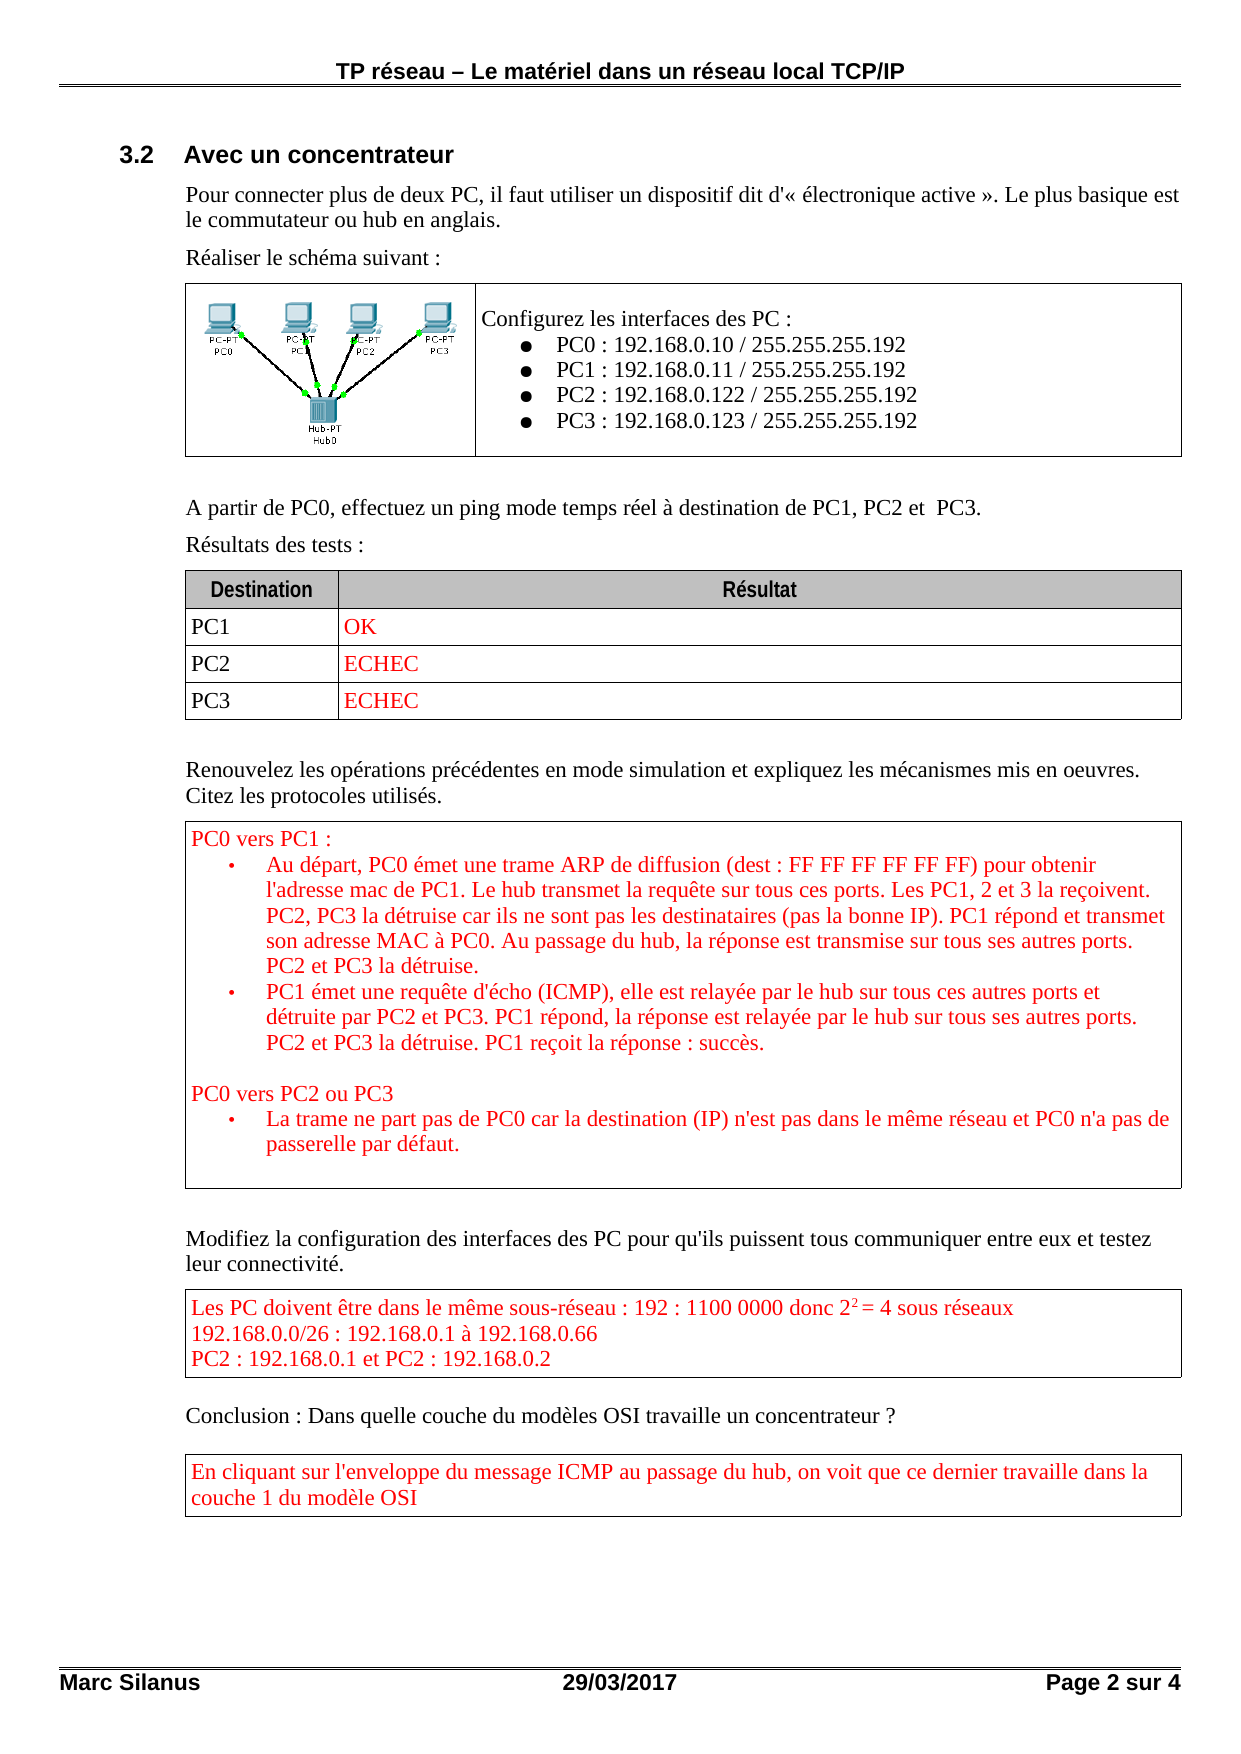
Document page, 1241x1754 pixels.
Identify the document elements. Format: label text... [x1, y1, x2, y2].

table_header En cliquant sur l'enveloppe du message ICMP au passage du hub, on voit que ce dernier travaille dans la couche 1 du modèle OSI [186, 1455, 1181, 1516]
table_cell PC3 [186, 683, 338, 719]
table_header Destination [186, 571, 338, 608]
table_header Résultat [339, 571, 1181, 608]
text Résultats des tests : [185, 532, 1181, 558]
table_cell PC1 [186, 609, 338, 645]
table_header [186, 284, 475, 456]
text A partir de PC0, effectuez un ping mode temps réel à destination de PC1, PC2 et PC3. [185, 494, 1181, 520]
table_cell ECHEC [339, 683, 1181, 719]
text Pour connecter plus de deux PC, il faut utiliser un dispositif dit d'« électronique active ». Le plus basique est le commutateur ou hub en anglais. [185, 182, 1181, 232]
table_header PC0 vers PC1 : Au départ, PC0 émet une trame ARP de diffusion (dest : FF FF FF FF FF FF) pour obtenir l'adresse mac de PC1. Le hub transmet la requête sur tous ces ports. Les PC1, 2 et 3 la reçoivent. PC2, PC3 la détruise car ils ne sont pas les destinataires (pas la bonne IP). PC1 répond et transmet son adresse MAC à PC0. Au passage du hub, la réponse est transmise sur tous ses autres ports. PC2 et PC3 la détruise. PC1 émet une requête d'écho (ICMP), elle est relayée par le hub sur tous ces autres ports et détruite par PC2 et PC3. PC1 répond, la réponse est relayée par le hub sur tous ses autres ports. PC2 et PC3 la détruise. PC1 reçoit la réponse : succès. PC0 vers PC2 ou PC3 La trame ne part pas de PC0 car la destination (IP) n'est pas dans le même réseau et PC0 n'a pas de passerelle par défaut. [186, 822, 1181, 1188]
table_header Configurez les interfaces des PC : PC0 : 192.168.0.10 / 255.255.255.192 PC1 : 192.168.0.11 / 255.255.255.192 PC2 : 192.168.0.122 / 255.255.255.192 PC3 : 192.168.0.123 / 255.255.255.192 [476, 284, 1181, 456]
text Conclusion : Dans quelle couche du modèles OSI travaille un concentrateur ? [185, 1403, 1181, 1428]
table_cell ECHEC [339, 646, 1181, 682]
subtitle Avec un concentrateur [112, 141, 1181, 169]
text Renouvelez les opérations précédentes en mode simulation et expliquez les mécanismes mis en oeuvres. Citez les protocoles utilisés. [185, 757, 1181, 808]
text Modifiez la configuration des interfaces des PC pour qu'ils puissent tous communiquer entre eux et testez leur connectivité. [185, 1226, 1181, 1277]
table_cell OK [339, 609, 1181, 645]
table_cell PC2 [186, 646, 338, 682]
table_header Les PC doivent être dans le même sous-réseau : 192 : 1100 0000 donc 22 = 4 sous réseaux 192.168.0.0/26 : 192.168.0.1 à 192.168.0.66 PC2 : 192.168.0.1 et PC2 : 192.168.0.2 [186, 1290, 1181, 1377]
text Réaliser le schéma suivant : [185, 245, 1181, 270]
